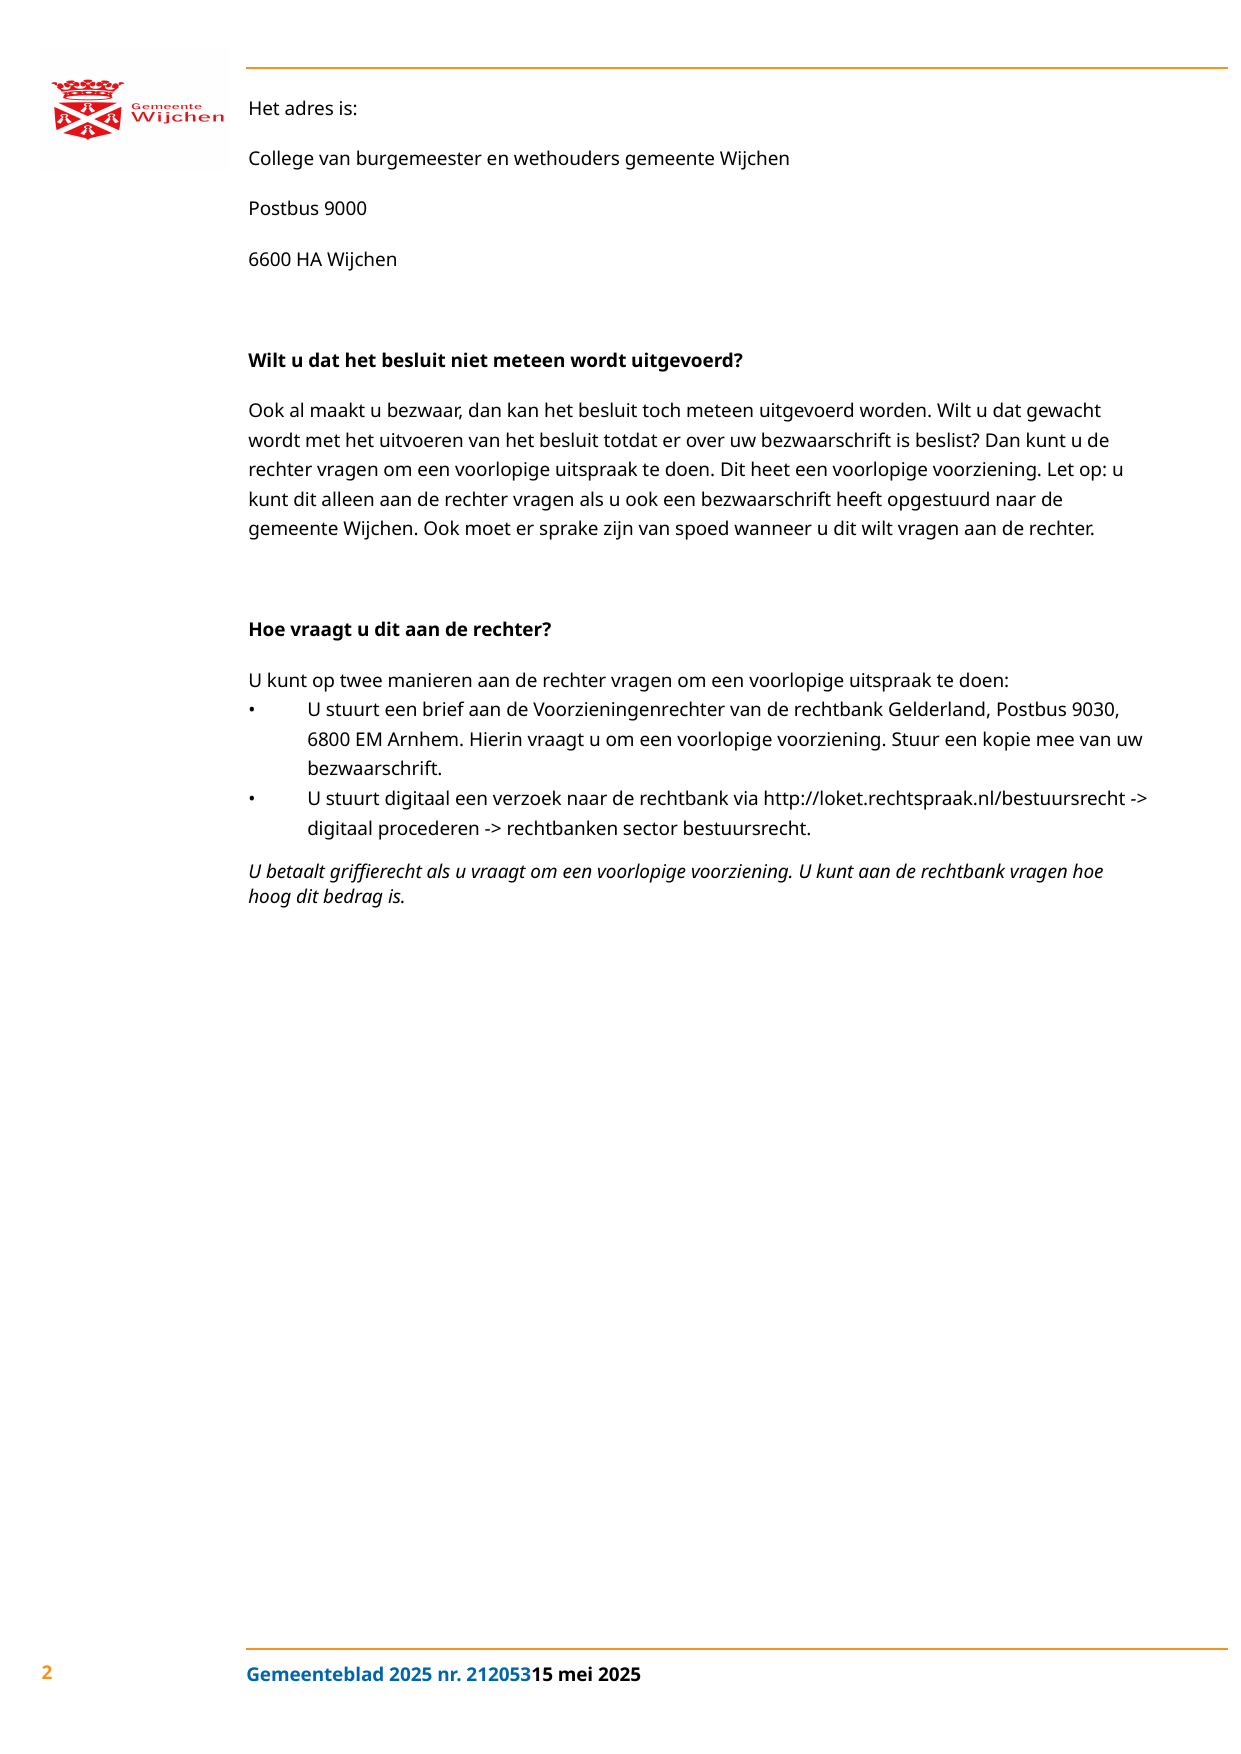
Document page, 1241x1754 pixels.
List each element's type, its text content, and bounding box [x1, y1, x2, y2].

text U betaalt griffierecht als u vraagt om een voorlopige voorziening. U kunt aan de rechtbank vragen hoe hoog dit bedrag is. [248, 858, 1152, 909]
text U kunt op twee manieren aan de rechter vragen om een voorlopige uitspraak te doen: [248, 667, 1152, 693]
text Ook al maakt u bezwaar, dan kan het besluit toch meteen uitgevoerd worden. Wilt u dat gewacht wordt met het uitvoeren van het besluit totdat er over uw bezwaarschrift is beslist? Dan kunt u de rechter vragen om een voorlopige uitspraak te doen. Dit heet een voorlopige voorziening. Let op: u kunt dit alleen aan de rechter vragen als u ook een bezwaarschrift heeft opgestuurd naar de gemeente Wijchen. Ook moet er sprake zijn van spoed wanneer u dit wilt vragen aan de rechter. [248, 397, 1152, 541]
text College van burgemeester en wethouders gemeente Wijchen [248, 145, 1152, 171]
text Postbus 9000 [248, 196, 1152, 221]
list U stuurt digitaal een verzoek naar de rechtbank via http://loket.rechtspraak.nl/bestuursrecht -> digitaal procederen -> rechtbanken sector bestuursrecht. [248, 785, 1152, 841]
text Hoe vraagt u dit aan de rechter? [248, 616, 1152, 642]
list U stuurt een brief aan de Voorzieningenrechter van de rechtbank Gelderland, Postbus 9030, 6800 EM Arnhem. Hierin vraagt u om een voorlopige voorziening. Stuur een kopie mee van uw bezwaarschrift. [248, 696, 1152, 781]
text Wilt u dat het besluit niet meteen wordt uitgevoerd? [248, 347, 1152, 373]
picture [41, 47, 231, 172]
text 6600 HA Wijchen [248, 246, 1152, 272]
text Het adres is: [248, 95, 1152, 121]
